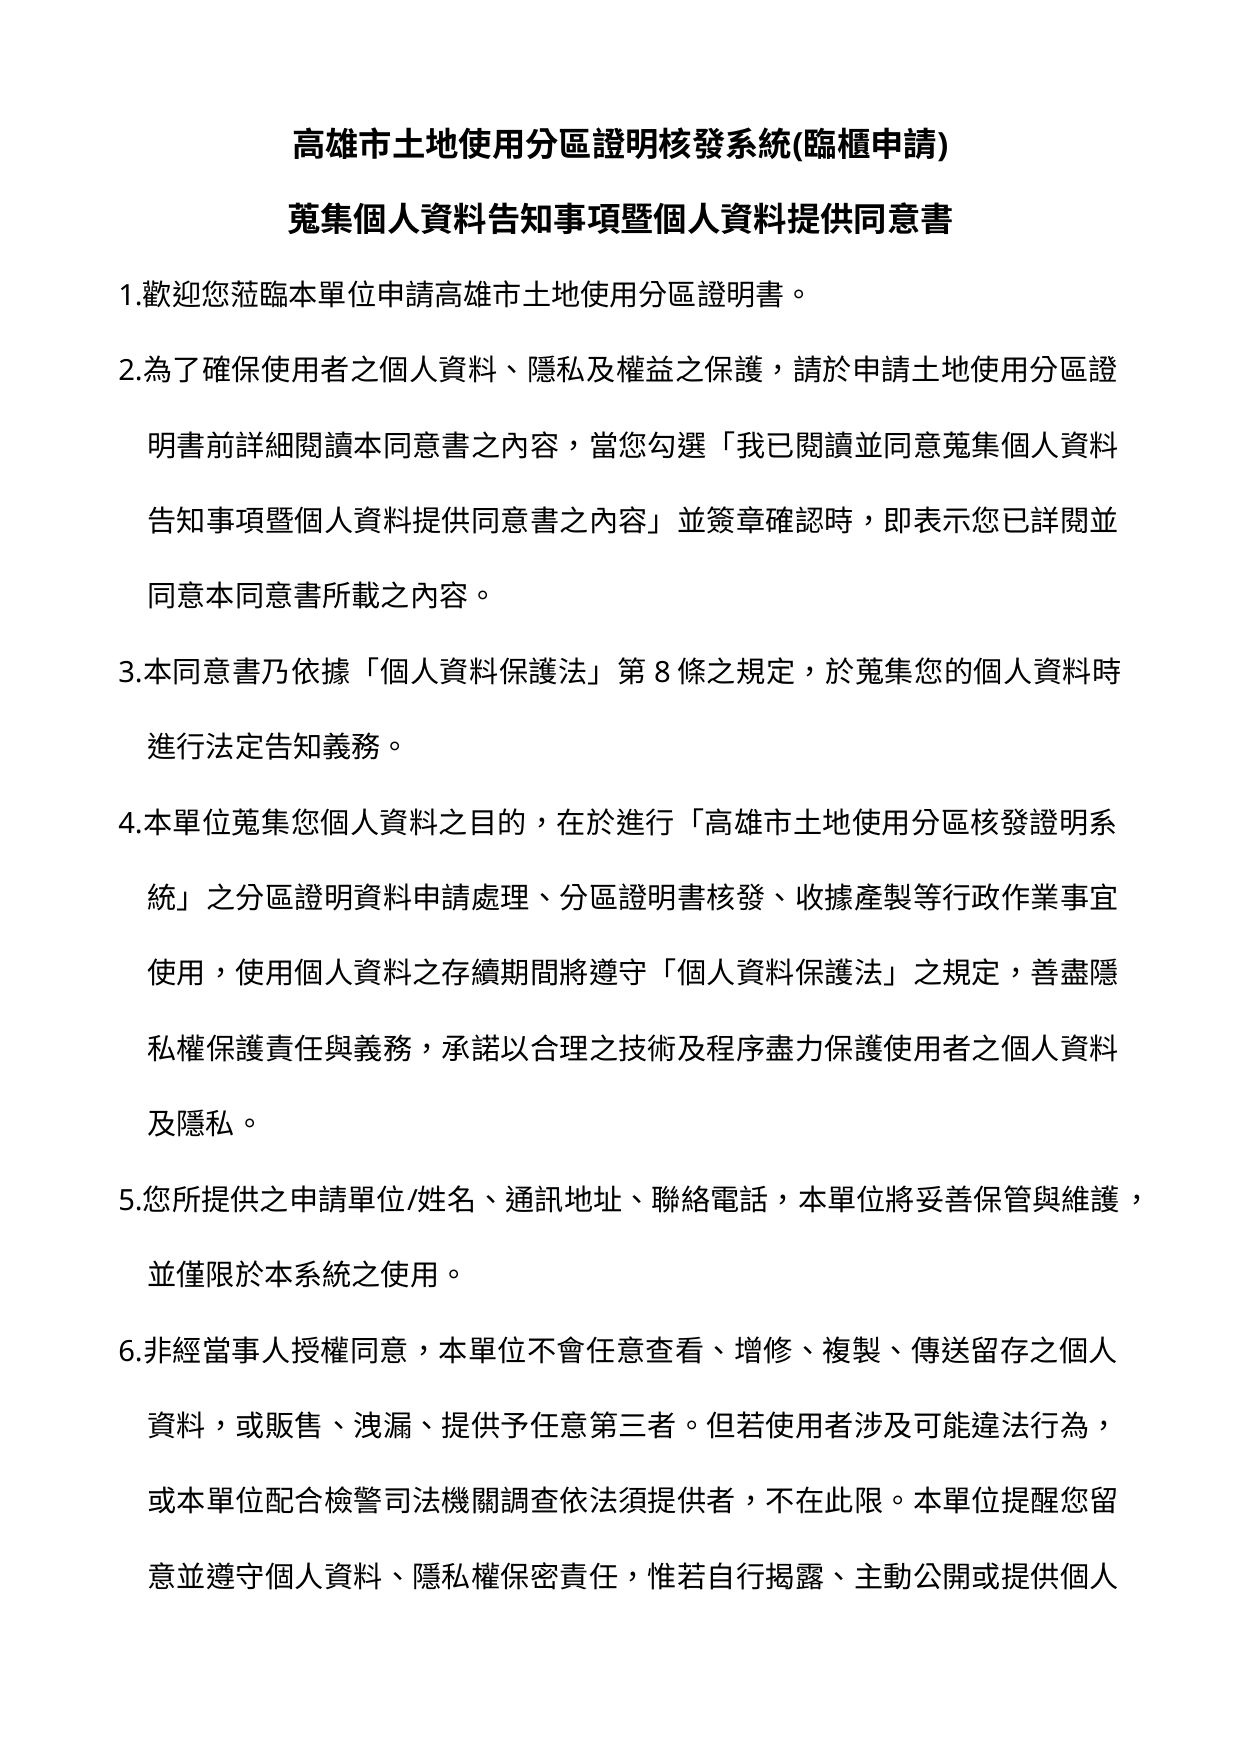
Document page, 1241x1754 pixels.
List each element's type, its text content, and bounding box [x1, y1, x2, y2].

text 2.為了確保使用者之個人資料、隱私及權益之保護，請於申請土地使用分區證明書前詳細閱讀本同意書之內容，當您勾選「我已閱讀並同意蒐集個人資料告知事項暨個人資料提供同意書之內容」並簽章確認時，即表示您已詳閱並同意本同意書所載之內容。 [118, 330, 1122, 632]
text 5.您所提供之申請單位/姓名、通訊地址、聯絡電話，本單位將妥善保管與維護，並僅限於本系統之使用。 [118, 1160, 1122, 1311]
text 6.非經當事人授權同意，本單位不會任意查看、增修、複製、傳送留存之個人資料，或販售、洩漏、提供予任意第三者。但若使用者涉及可能違法行為，或本單位配合檢警司法機關調查依法須提供者，不在此限。本單位提醒您留意並遵守個人資料、隱私權保密責任，惟若自行揭露、主動公開或提供個人 [118, 1311, 1122, 1612]
text 蒐集個人資料告知事項暨個人資料提供同意書 [118, 179, 1122, 255]
text 3.本同意書乃依據「個人資料保護法」第8條之規定，於蒐集您的個人資料時進行法定告知義務。 [118, 632, 1122, 783]
text 1.歡迎您蒞臨本單位申請高雄市土地使用分區證明書。 [118, 255, 1122, 330]
text 高雄市土地使用分區證明核發系統(臨櫃申請) [118, 104, 1122, 179]
text 4.本單位蒐集您個人資料之目的，在於進行「高雄市土地使用分區核發證明系統」之分區證明資料申請處理、分區證明書核發、收據產製等行政作業事宜使用，使用個人資料之存續期間將遵守「個人資料保護法」之規定，善盡隱私權保護責任與義務，承諾以合理之技術及程序盡力保護使用者之個人資料及隱私。 [118, 783, 1122, 1160]
